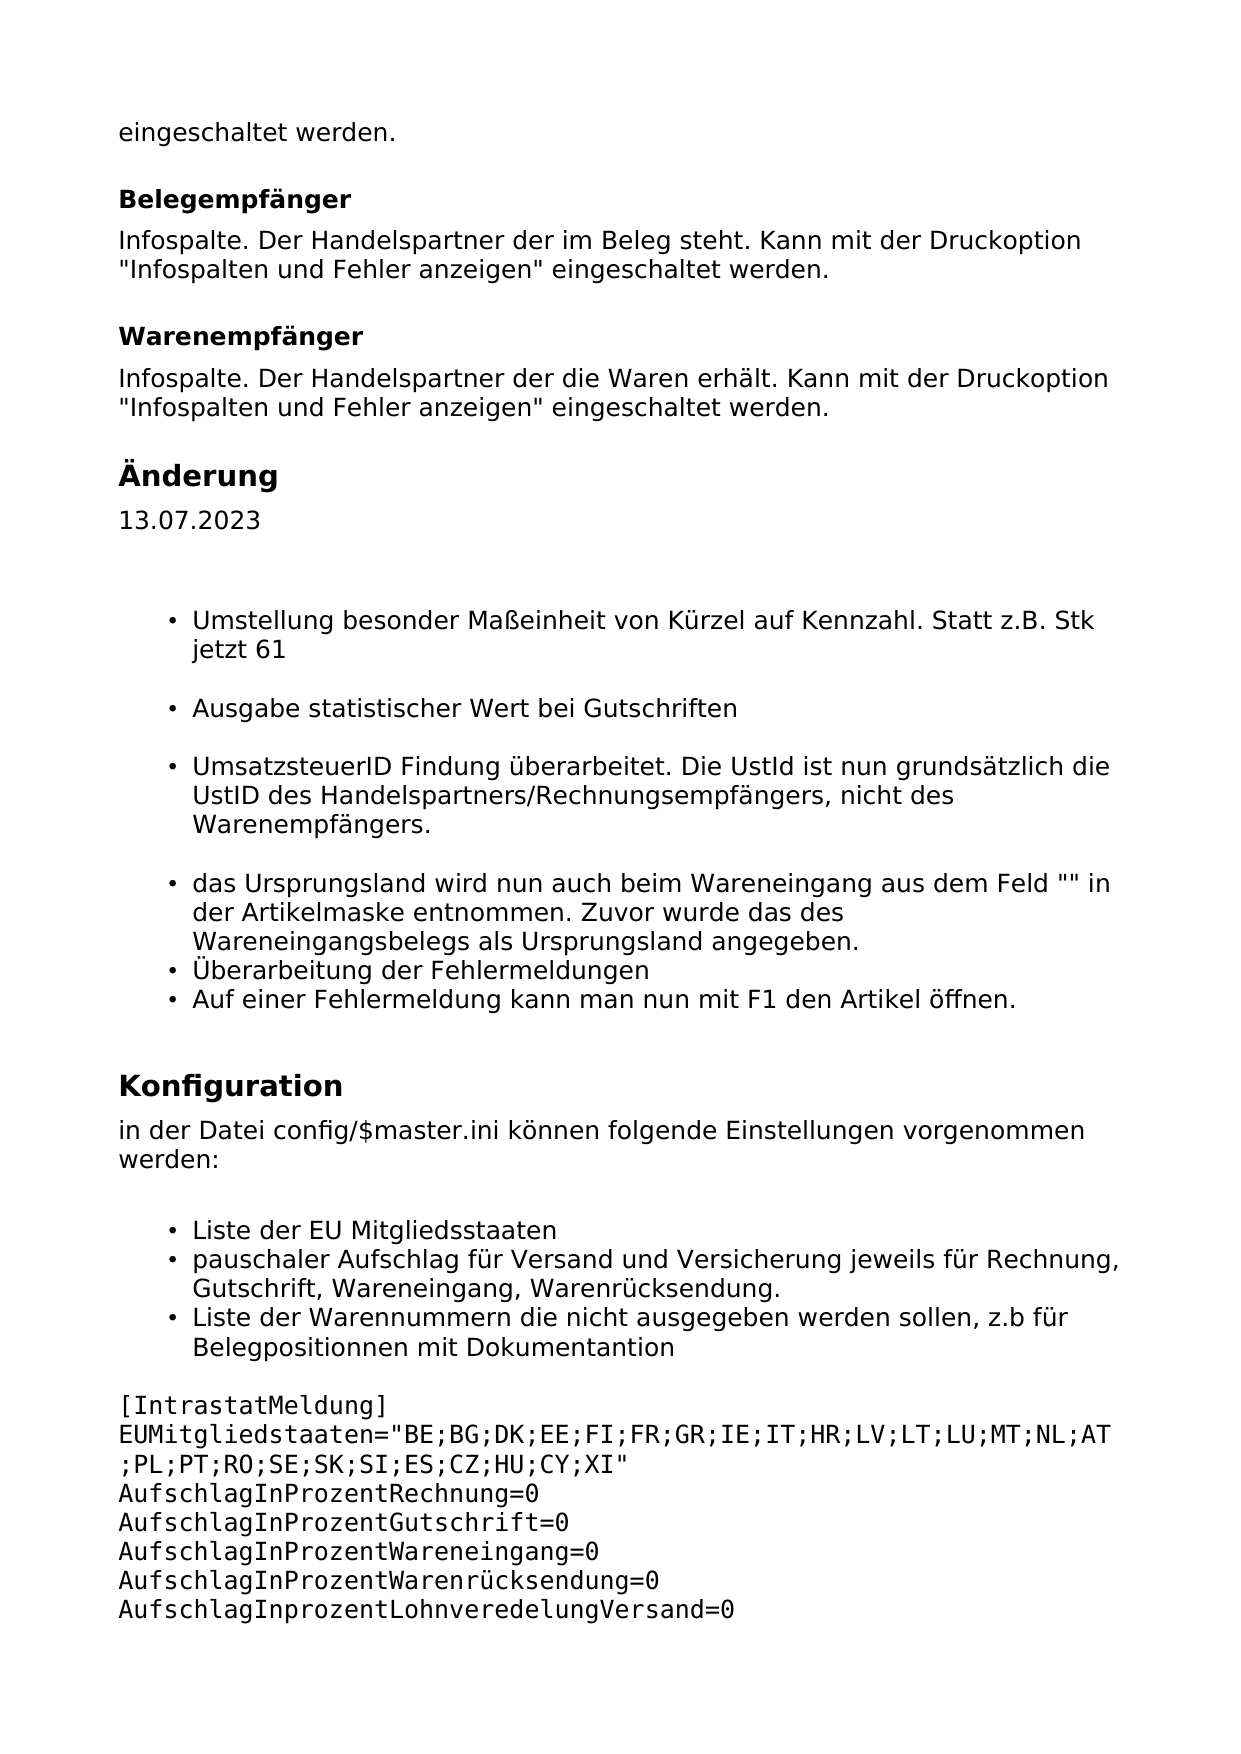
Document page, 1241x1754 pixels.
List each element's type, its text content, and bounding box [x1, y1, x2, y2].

list UmsatzsteuerID Findung überarbeitet. Die UstId ist nun grundsätzlich die UstID des Handelspartners/Rechnungsempfängers, nicht des Warenempfängers. [177, 752, 1122, 869]
list Liste der Warennummern die nicht ausgegeben werden sollen, z.b für Belegpositionnen mit Dokumentantion [177, 1304, 1122, 1362]
list Überarbeitung der Fehlermeldungen [177, 957, 1122, 986]
subtitle Änderung [118, 460, 1122, 494]
text Infospalte. Der Handelspartner der im Beleg steht. Kann mit der Druckoption "Infospalten und Fehler anzeigen" eingeschaltet werden. [118, 226, 1122, 285]
subtitle Konfiguration [118, 1069, 1122, 1103]
text eingeschaltet werden. [118, 118, 1122, 147]
list pauschaler Aufschlag für Versand und Versicherung jeweils für Rechnung, Gutschrift, Wareneingang, Warenrücksendung. [177, 1245, 1122, 1304]
subtitle Belegempfänger [118, 185, 1122, 214]
subtitle Warenempfänger [118, 322, 1122, 351]
list das Ursprungsland wird nun auch beim Wareneingang aus dem Feld "" in der Artikelmaske entnommen. Zuvor wurde das des Wareneingangsbelegs als Ursprungsland angegeben. [177, 869, 1122, 957]
text in der Datei config/$master.ini können folgende Einstellungen vorgenommen werden: [118, 1116, 1122, 1174]
list Ausgabe statistischer Wert bei Gutschriften [177, 694, 1122, 752]
text Infospalte. Der Handelspartner der die Waren erhält. Kann mit der Druckoption "Infospalten und Fehler anzeigen" eingeschaltet werden. [118, 364, 1122, 422]
list Auf einer Fehlermeldung kann man nun mit F1 den Artikel öffnen. [177, 986, 1122, 1015]
list Umstellung besonder Maßeinheit von Kürzel auf Kennzahl. Statt z.B. Stk jetzt 61 [177, 607, 1122, 694]
text 13.07.2023 [118, 506, 1122, 564]
list Liste der EU Mitgliedsstaaten [177, 1216, 1122, 1245]
text [IntrastatMeldung] EUMitgliedstaaten="BE;BG;DK;EE;FI;FR;GR;IE;IT;HR;LV;LT;LU;MT;NL;AT;PL;PT;RO;SE;SK;SI;ES;CZ;HU;CY;XI" AufschlagInProzentRechnung=0 AufschlagInProzentGutschrift=0 AufschlagInProzentWareneingang=0 AufschlagInProzentWarenrücksendung=0 AufschlagInprozentLohnveredelungVersand=0 [118, 1391, 1122, 1625]
